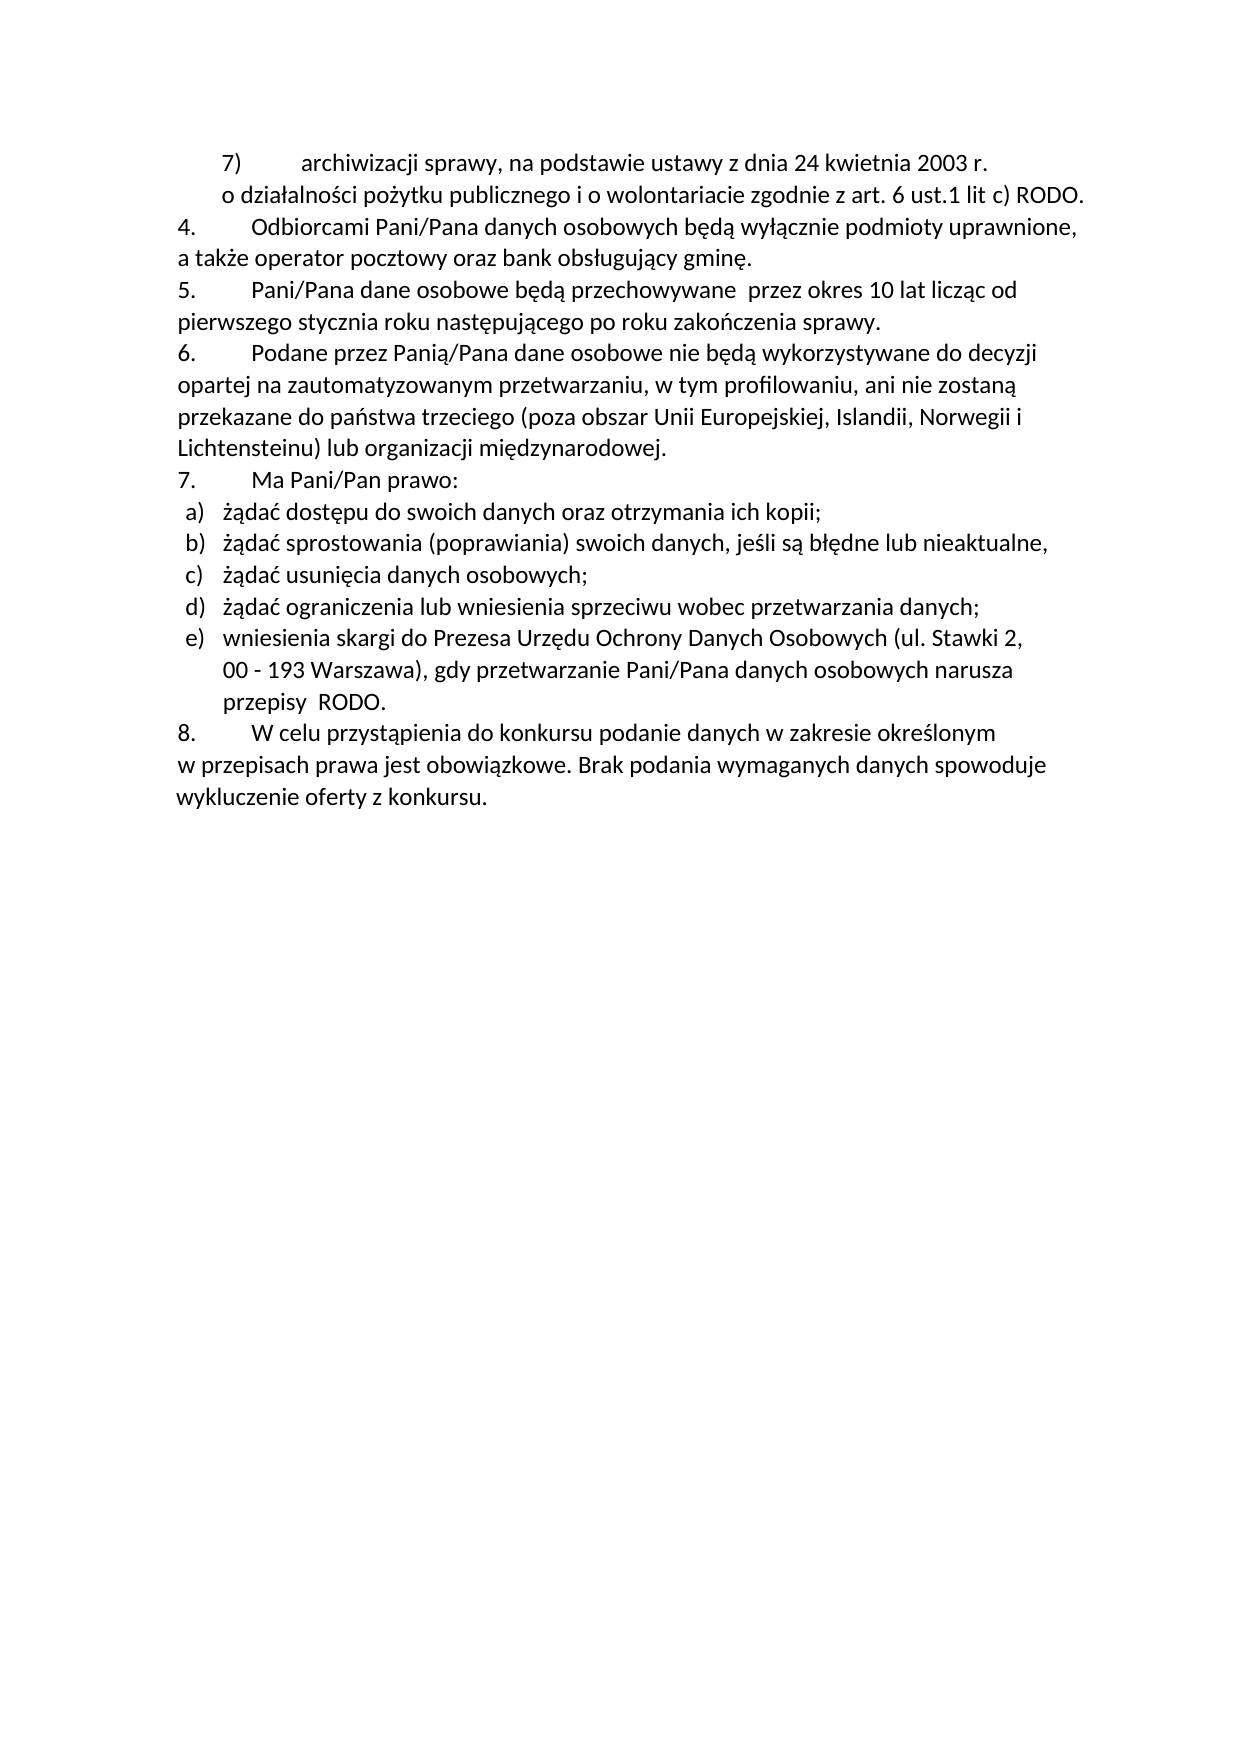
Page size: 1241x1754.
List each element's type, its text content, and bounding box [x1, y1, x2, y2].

list żądać ograniczenia lub wniesienia sprzeciwu wobec przetwarzania danych; [185, 591, 1093, 621]
list wniesienia skargi do Prezesa Urzędu Ochrony Danych Osobowych (ul. Stawki 2, 00 - 193 Warszawa), gdy przetwarzanie Pani/Pana danych osobowych narusza przepisy RODO. [185, 623, 1093, 716]
list archiwizacji sprawy, na podstawie ustawy z dnia 24 kwietnia 2003 r. o działalności pożytku publicznego i o wolontariacie zgodnie z art. 6 ust.1 lit c) RODO. [221, 148, 1093, 210]
list Pani/Pana dane osobowe będą przechowywane przez okres 10 lat licząc od [177, 274, 1093, 305]
list Ma Pani/Pan prawo: [177, 464, 1093, 495]
text pierwszego stycznia roku następującego po roku zakończenia sprawy. [177, 306, 1093, 336]
list W celu przystąpienia do konkursu podanie danych w zakresie określonym w przepisach prawa jest obowiązkowe. Brak podania wymaganych danych spowoduje [177, 718, 1093, 780]
text a także operator pocztowy oraz bank obsługujący gminę. [177, 243, 1093, 273]
list Podane przez Panią/Pana dane osobowe nie będą wykorzystywane do decyzji opartej na zautomatyzowanym przetwarzaniu, w tym profilowaniu, ani nie zostaną przekazane do państwa trzeciego (poza obszar Unii Europejskiej, Islandii, Norwegii i Lichtensteinu) lub organizacji międzynarodowej. [177, 338, 1093, 463]
text wykluczenie oferty z konkursu. [148, 781, 1093, 811]
list żądać usunięcia danych osobowych; [185, 559, 1093, 590]
list Odbiorcami Pani/Pana danych osobowych będą wyłącznie podmioty uprawnione, [177, 211, 1093, 241]
list żądać sprostowania (poprawiania) swoich danych, jeśli są błędne lub nieaktualne, [185, 528, 1093, 558]
list żądać dostępu do swoich danych oraz otrzymania ich kopii; [185, 496, 1093, 526]
